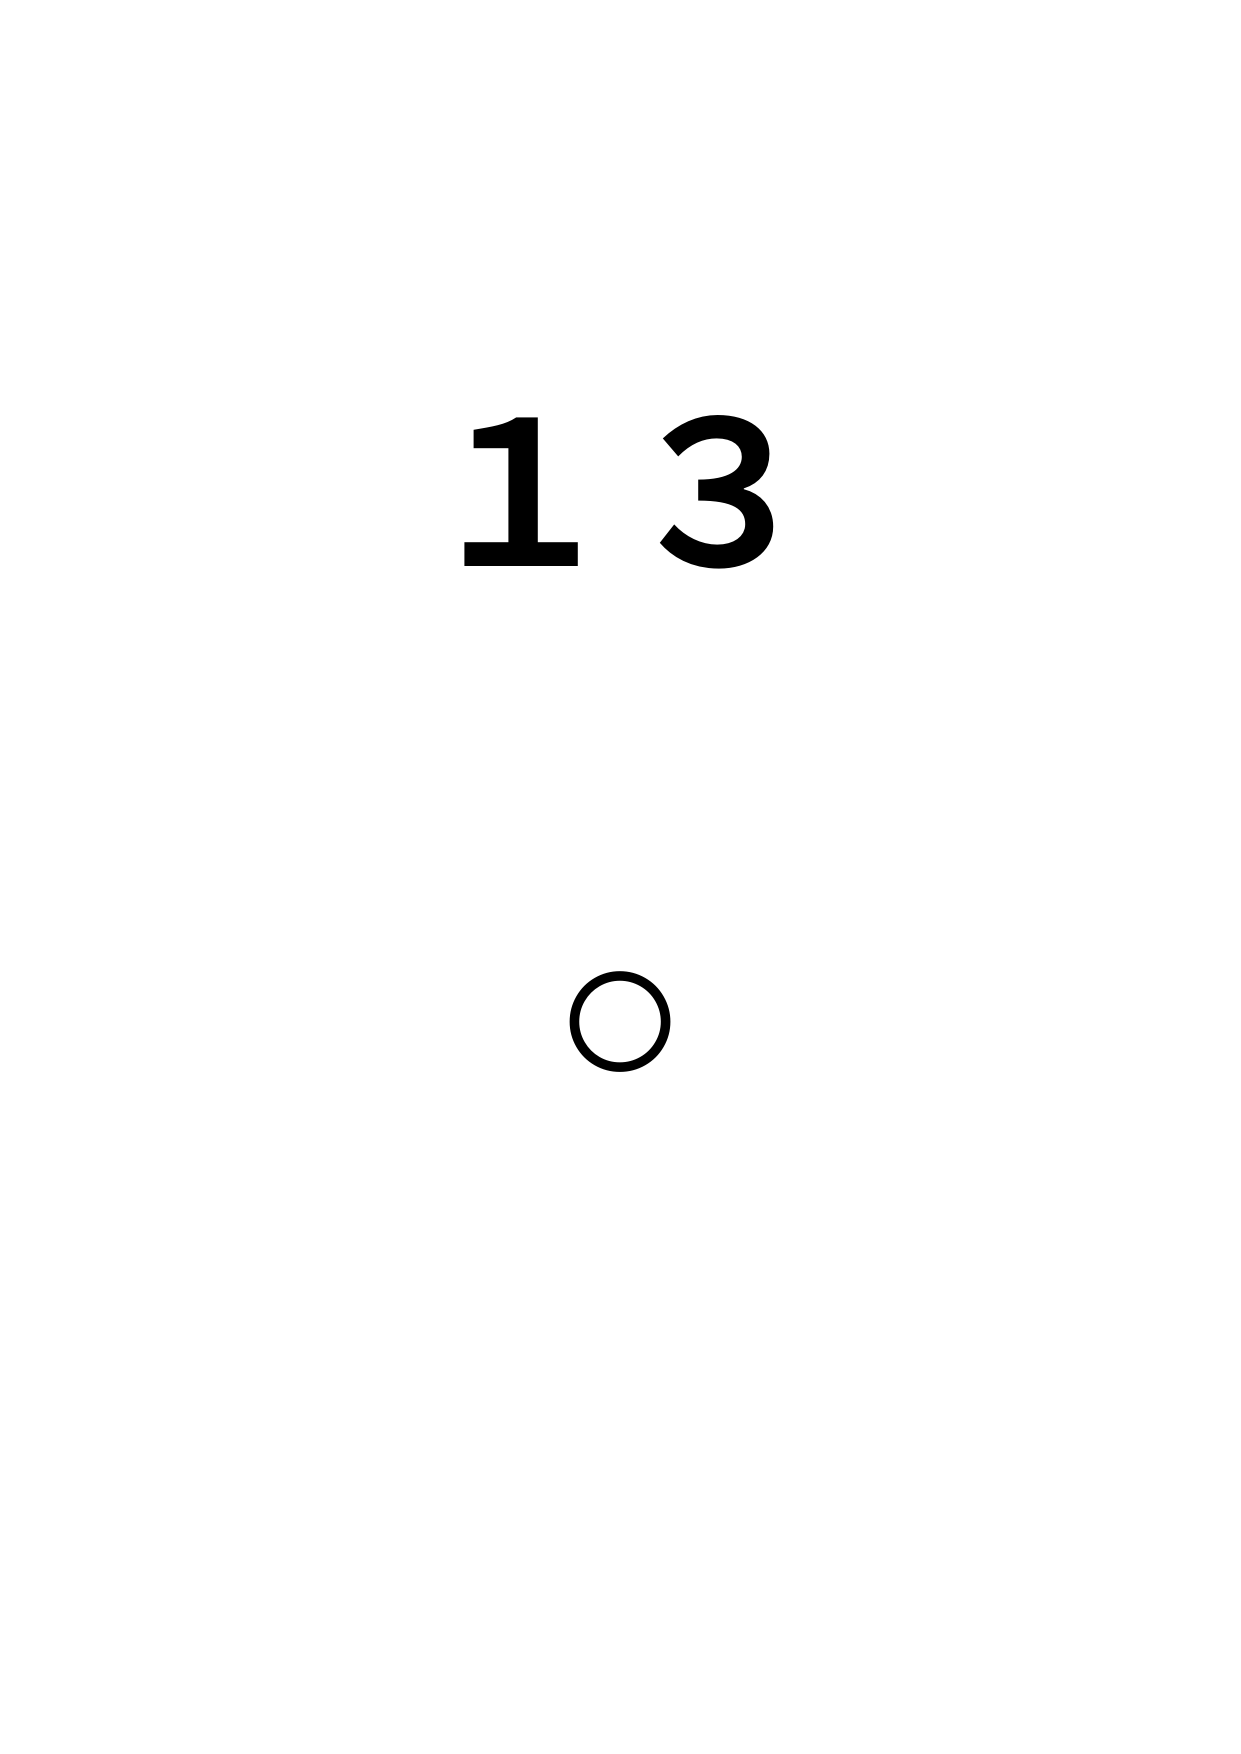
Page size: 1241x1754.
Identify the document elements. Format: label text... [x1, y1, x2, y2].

text ○ [118, 877, 1122, 1139]
text １３ [118, 381, 1122, 614]
